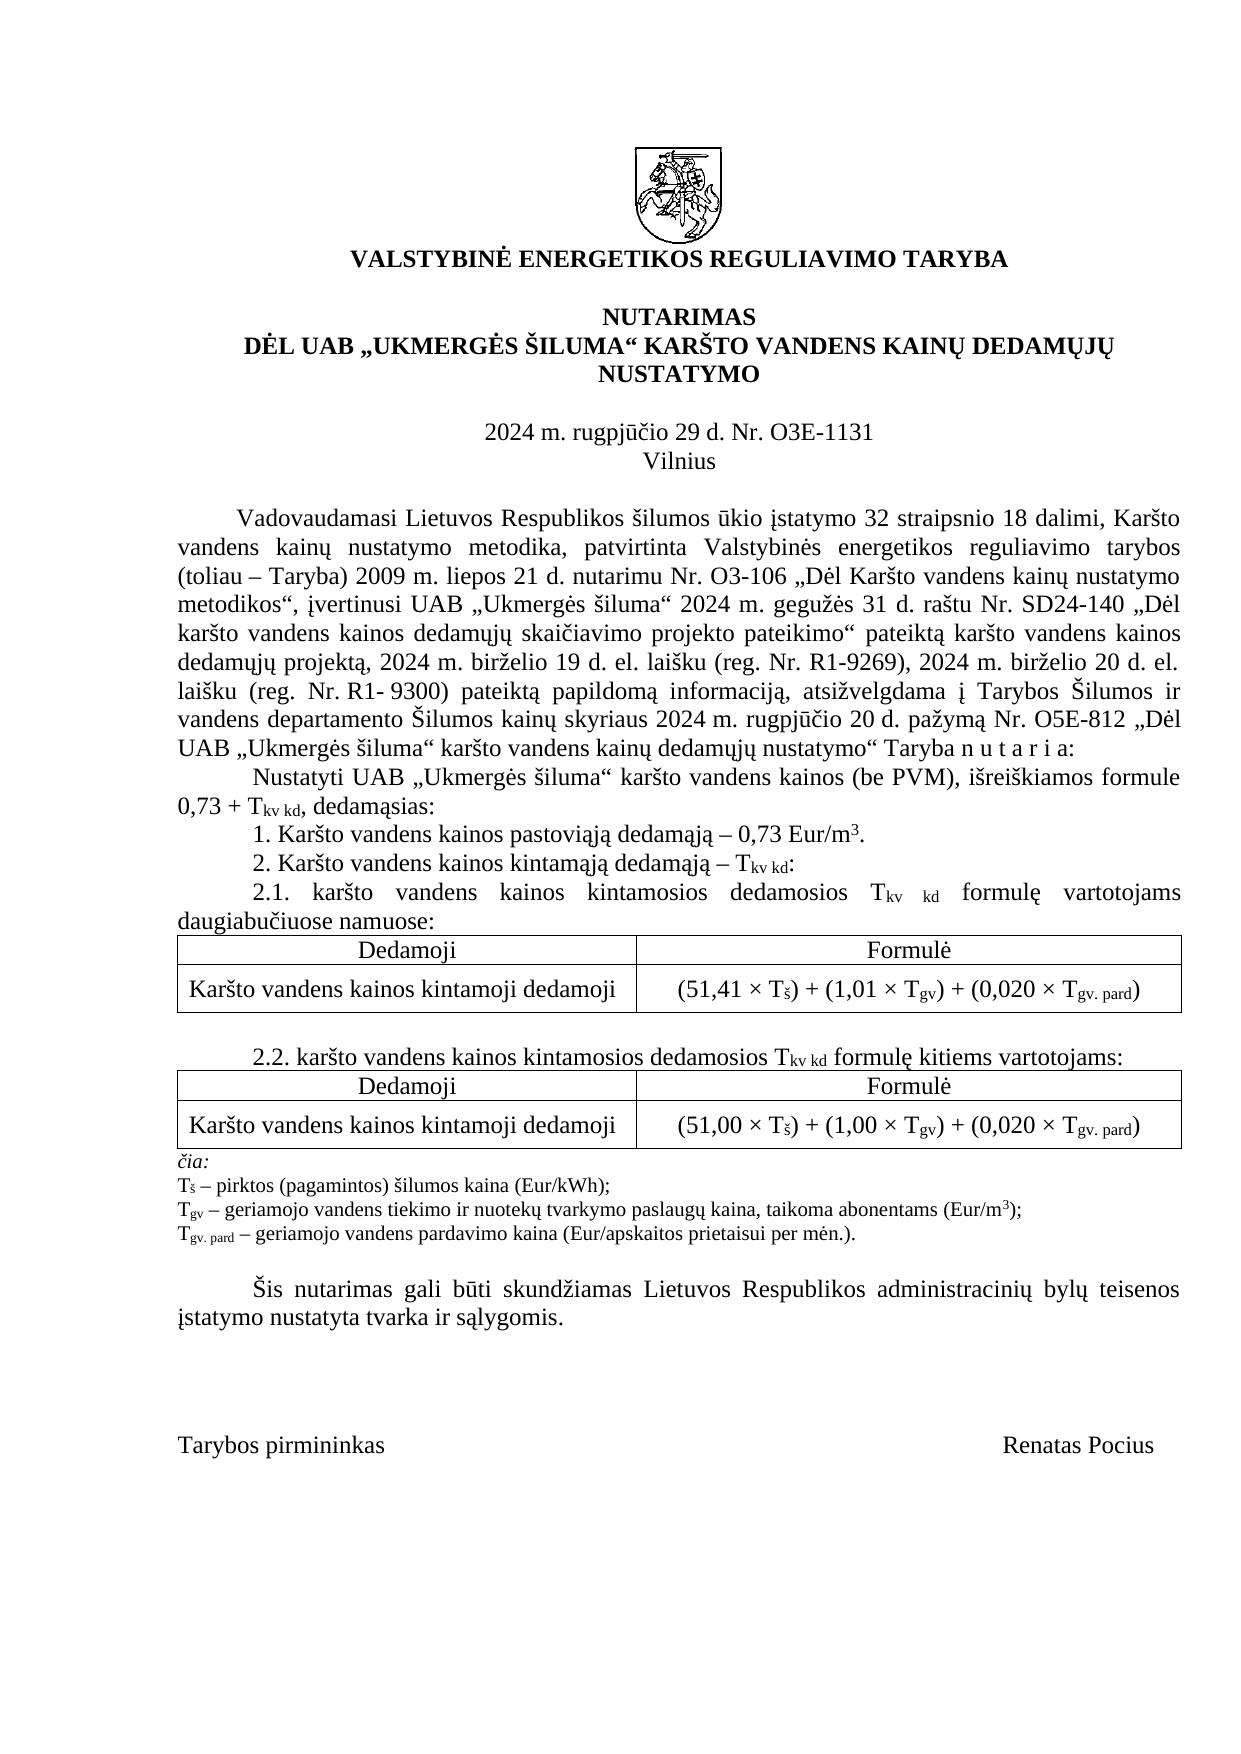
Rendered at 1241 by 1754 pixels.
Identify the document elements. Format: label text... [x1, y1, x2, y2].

text DĖL UAB „UKMERGĖS ŠILUMA“ KARŠTO VANDENS KAINŲ DEDAMŲJŲ NUSTATYMO [177, 331, 1181, 388]
text Tarybos pirmininkas Renatas Pocius [177, 1430, 1181, 1459]
table_cell (51,41 × Tš) + (1,01 × Tgv) + (0,020 × Tgv. pard) [637, 965, 1181, 1012]
table_header Dedamoji [178, 1071, 636, 1100]
table_cell (51,00 × Tš) + (1,00 × Tgv) + (0,020 × Tgv. pard) [637, 1101, 1181, 1148]
text 2.2. karšto vandens kainos kintamosios dedamosios Tkv kd formulę kitiems vartotojams: [177, 1042, 1181, 1070]
text 2. Karšto vandens kainos kintamąją dedamąją – Tkv kd: [177, 848, 1181, 877]
text 2.1. karšto vandens kainos kintamosios dedamosios Tkv kd formulę vartotojams daugiabučiuose namuose: [177, 877, 1181, 934]
text Tš – pirktos (pagamintos) šilumos kaina (Eur/kWh); [177, 1173, 1181, 1197]
table_header Dedamoji [178, 936, 636, 964]
table_header Formulė [637, 936, 1181, 964]
text čia: [177, 1149, 1181, 1173]
text Vilnius [177, 446, 1181, 474]
text VALSTYBINĖ ENERGETIKOS REGULIAVIMO TARYBA [177, 244, 1181, 273]
text 2024 m. rugpjūčio 29 d. Nr. O3E-1131 [177, 417, 1181, 446]
text Nustatyti UAB „Ukmergės šiluma“ karšto vandens kainos (be PVM), išreiškiamos formule 0,73 + Tkv kd, dedamąsias: [177, 762, 1181, 819]
text Tgv – geriamojo vandens tiekimo ir nuotekų tvarkymo paslaugų kaina, taikoma abonentams (Eur/m3); [177, 1197, 1181, 1221]
text Tgv. pard – geriamojo vandens pardavimo kaina (Eur/apskaitos prietaisui per mėn.). [177, 1221, 1181, 1245]
table_cell Karšto vandens kainos kintamoji dedamoji [178, 1101, 636, 1148]
table_header Formulė [637, 1071, 1181, 1100]
table_cell Karšto vandens kainos kintamoji dedamoji [178, 965, 636, 1012]
text Vadovaudamasi Lietuvos Respublikos šilumos ūkio įstatymo 32 straipsnio 18 dalimi, Karšto vandens kainų nustatymo metodika, patvirtinta Valstybinės energetikos reguliavimo tarybos (toliau – Taryba) 2009 m. liepos 21 d. nutarimu Nr. O3-106 „Dėl Karšto vandens kainų nustatymo metodikos“, įvertinusi UAB „Ukmergės šiluma“ 2024 m. gegužės 31 d. raštu Nr. SD24-140 „Dėl karšto vandens kainos dedamųjų skaičiavimo projekto pateikimo“ pateiktą karšto vandens kainos dedamųjų projektą, 2024 m. birželio 19 d. el. laišku (reg. Nr. R1-9269), 2024 m. birželio 20 d. el. laišku (reg. Nr. R1- 9300) pateiktą papildomą informaciją, atsižvelgdama į Tarybos Šilumos ir vandens departamento Šilumos kainų skyriaus 2024 m. rugpjūčio 20 d. pažymą Nr. O5E-812 „Dėl UAB „Ukmergės šiluma“ karšto vandens kainų dedamųjų nustatymo“ Taryba n u t a r i a: [177, 503, 1181, 762]
text NUTARIMAS [177, 302, 1181, 331]
text 1. Karšto vandens kainos pastoviąją dedamąją – 0,73 Eur/m3. [177, 819, 1181, 848]
text Šis nutarimas gali būti skundžiamas Lietuvos Respublikos administracinių bylų teisenos įstatymo nustatyta tvarka ir sąlygomis. [177, 1274, 1181, 1331]
